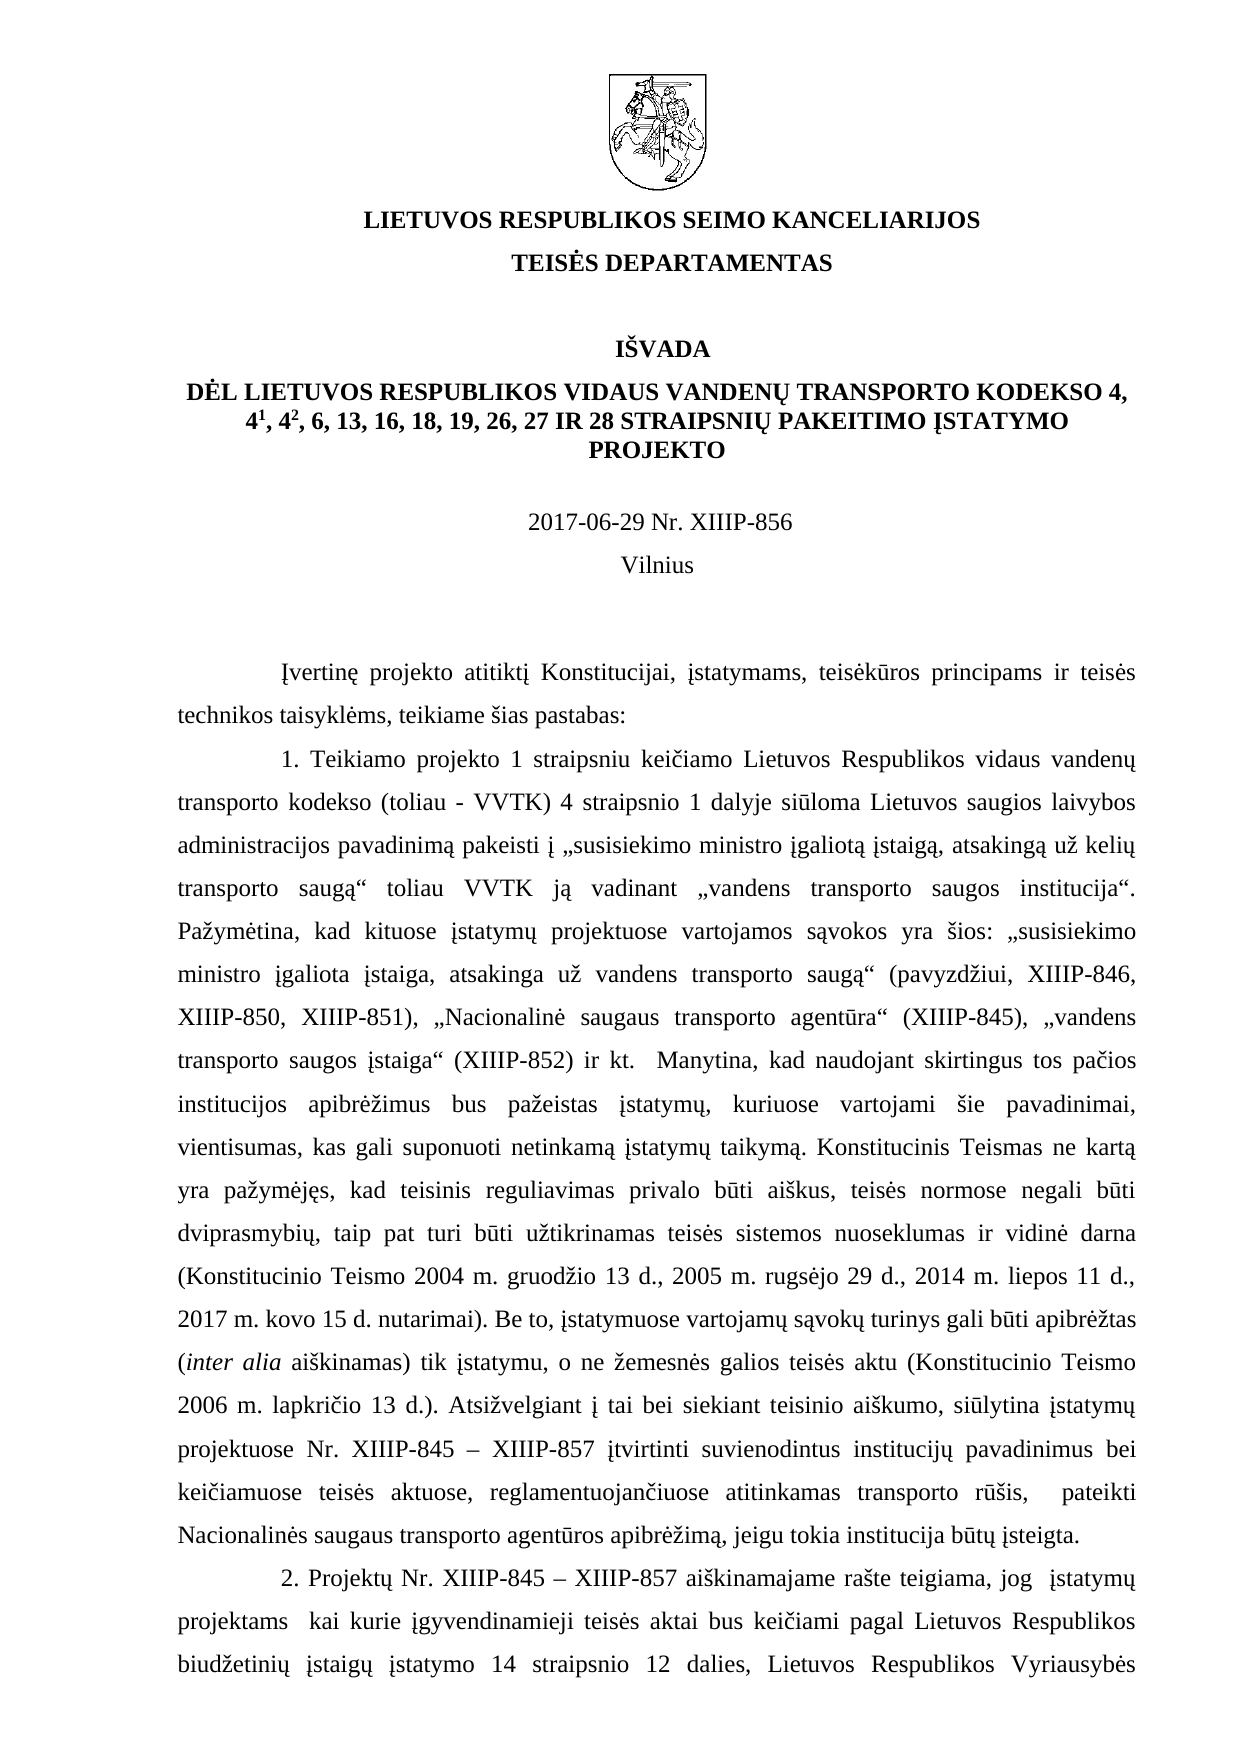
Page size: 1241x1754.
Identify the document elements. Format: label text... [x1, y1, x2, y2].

subtitle TEISĖS DEPARTAMENTAS [177, 248, 1137, 277]
subtitle IŠVADA [177, 334, 1137, 363]
text 2017-06-29 Nr. XIIIP-856 [177, 507, 1137, 535]
subtitle LIETUVOS RESPUBLIKOS SEIMO KANCELIARIJOS [177, 205, 1137, 233]
text Įvertinę projekto atitiktį Konstitucijai, įstatymams, teisėkūros principams ir teisės technikos taisyklėms, teikiame šias pastabas: [177, 657, 1137, 729]
text Vilnius [177, 550, 1137, 578]
text 2. Projektų Nr. XIIIP-845 – XIIIP-857 aiškinamajame rašte teigiama, jog įstatymų projektams kai kurie įgyvendinamieji teisės aktai bus keičiami pagal Lietuvos Respublikos biudžetinių įstaigų įstatymo 14 straipsnio 12 dalies, Lietuvos Respublikos Vyriausybės [177, 1563, 1137, 1678]
text DĖL LIETUVOS RESPUBLIKOS VIDAUS VANDENŲ TRANSPORTO KODEKSO 4, 41, 42, 6, 13, 16, 18, 19, 26, 27 IR 28 STRAIPSNIŲ PAKEITIMO ĮSTATYMO PROJEKTO [177, 377, 1137, 463]
text 1. Teikiamo projekto 1 straipsniu keičiamo Lietuvos Respublikos vidaus vandenų transporto kodekso (toliau - VVTK) 4 straipsnio 1 dalyje siūloma Lietuvos saugios laivybos administracijos pavadinimą pakeisti į „susisiekimo ministro įgaliotą įstaigą, atsakingą už kelių transporto saugą“ toliau VVTK ją vadinant „vandens transporto saugos institucija“. Pažymėtina, kad kituose įstatymų projektuose vartojamos sąvokos yra šios: „susisiekimo ministro įgaliota įstaiga, atsakinga už vandens transporto saugą“ (pavyzdžiui, XIIIP-846, XIIIP-850, XIIIP-851), „Nacionalinė saugaus transporto agentūra“ (XIIIP-845), „vandens transporto saugos įstaiga“ (XIIIP-852) ir kt. Manytina, kad naudojant skirtingus tos pačios institucijos apibrėžimus bus pažeistas įstatymų, kuriuose vartojami šie pavadinimai, vientisumas, kas gali suponuoti netinkamą įstatymų taikymą. Konstitucinis Teismas ne kartą yra pažymėjęs, kad teisinis reguliavimas privalo būti aiškus, teisės normose negali būti dviprasmybių, taip pat turi būti užtikrinamas teisės sistemos nuoseklumas ir vidinė darna (Konstitucinio Teismo 2004 m. gruodžio 13 d., 2005 m. rugsėjo 29 d., 2014 m. liepos 11 d., 2017 m. kovo 15 d. nutarimai). Be to, įstatymuose vartojamų sąvokų turinys gali būti apibrėžtas (inter alia aiškinamas) tik įstatymu, o ne žemesnės galios teisės aktu (Konstitucinio Teismo 2006 m. lapkričio 13 d.). Atsižvelgiant į tai bei siekiant teisinio aiškumo, siūlytina įstatymų projektuose Nr. XIIIP-845 – XIIIP-857 įtvirtinti suvienodintus institucijų pavadinimus bei keičiamuose teisės aktuose, reglamentuojančiuose atitinkamas transporto rūšis, pateikti Nacionalinės saugaus transporto agentūros apibrėžimą, jeigu tokia institucija būtų įsteigta. [177, 744, 1137, 1549]
